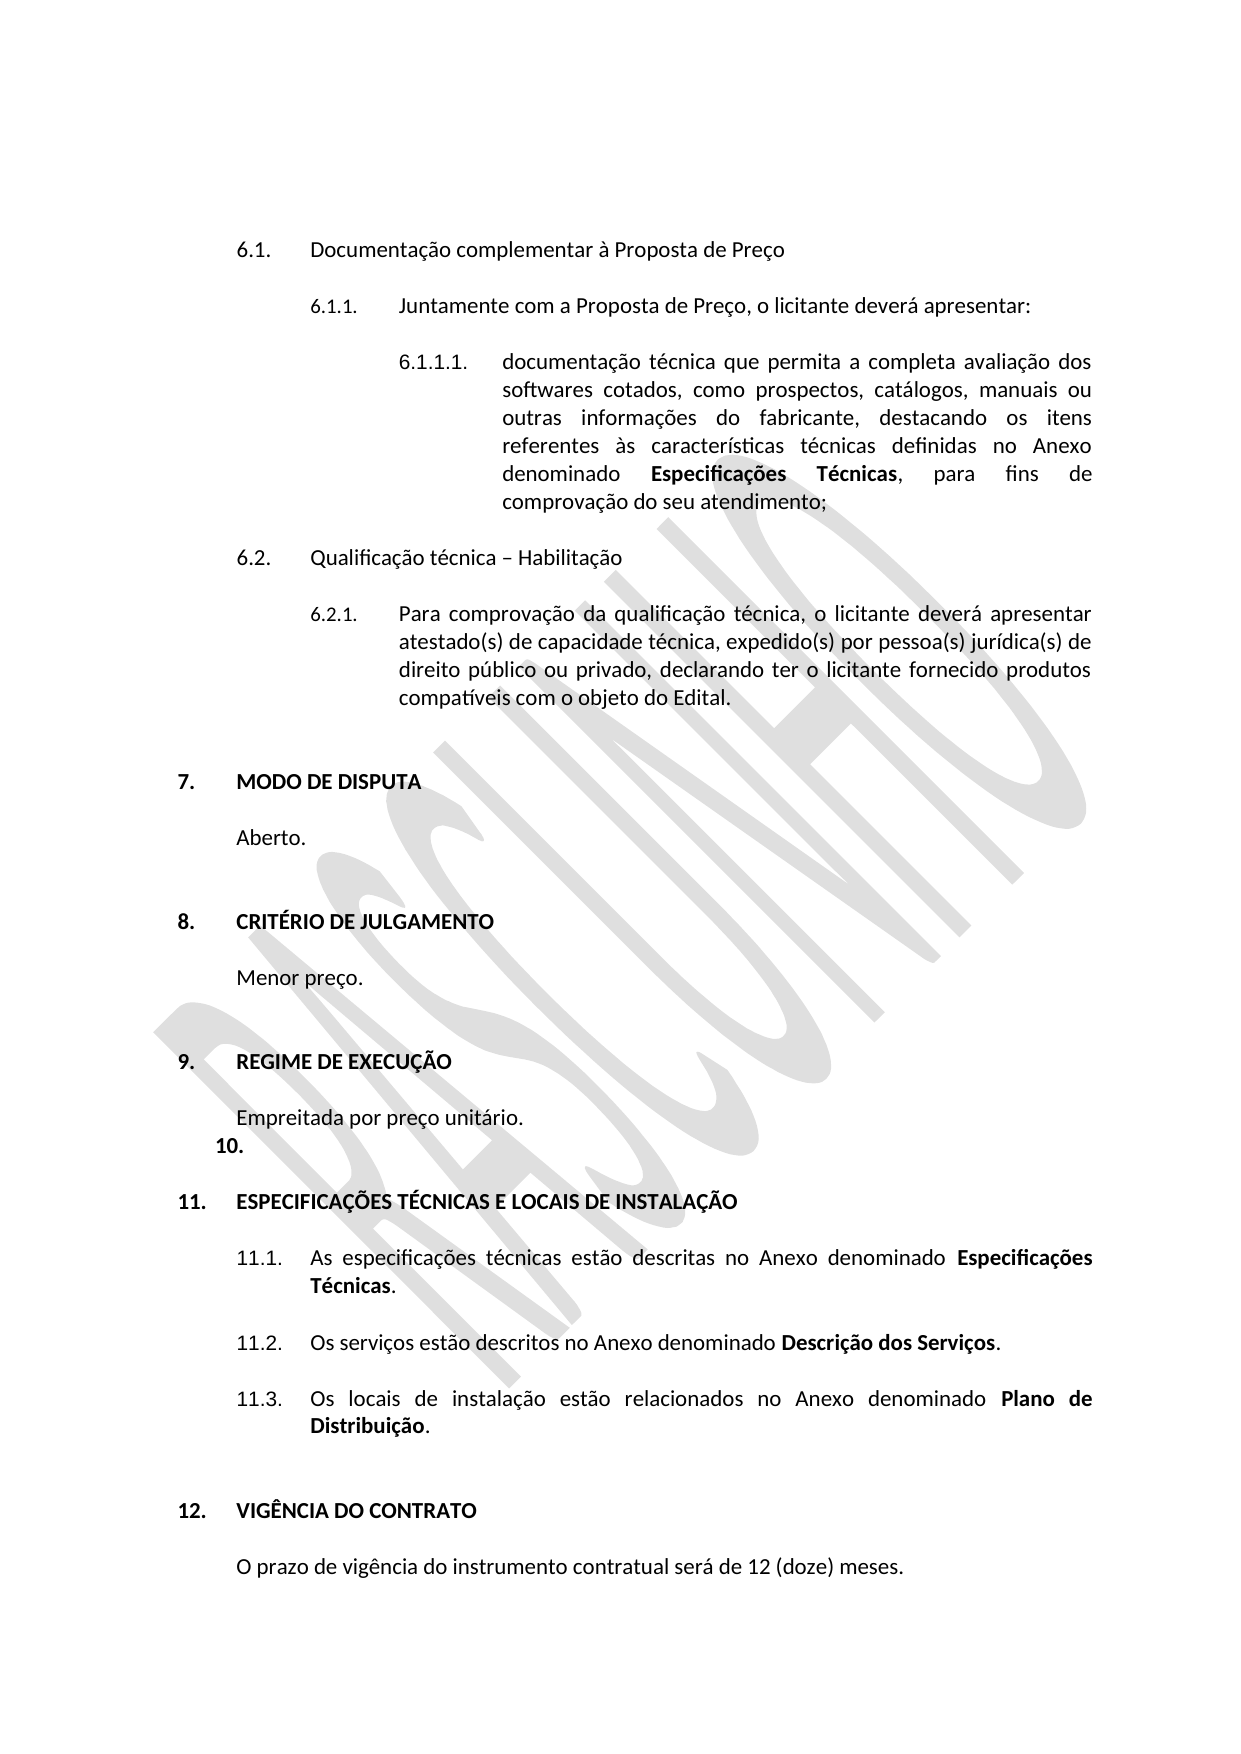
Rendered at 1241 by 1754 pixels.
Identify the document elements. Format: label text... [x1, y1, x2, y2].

text Menor preço. [519, 963, 671, 991]
subtitle CRITÉRIO DE JULGAMENTO [177, 907, 352, 935]
subtitle [920, 767, 990, 795]
subtitle As especificações técnicas estão descritas no Anexo denominado Especificações Técnicas. [526, 1243, 1093, 1299]
subtitle [753, 767, 816, 795]
subtitle Para comprovação da qualificação técnica, o licitante deverá apresentar atestado(s) de capacidade técnica, expedido(s) por pessoa(s) jurídica(s) de direito público ou privado, declarando ter o licitante fornecido produtos compatíveis com o objeto do Edital. [936, 599, 1093, 711]
text [976, 823, 1093, 851]
subtitle REGIME DE EXECUÇÃO [205, 1047, 277, 1075]
subtitle CRITÉRIO DE JULGAMENTO [360, 907, 468, 935]
text Empreitada por preço unitário. [408, 1103, 479, 1131]
text Empreitada por preço unitário. [474, 1103, 617, 1131]
subtitle Para comprovação da qualificação técnica, o licitante deverá apresentar atestado(s) de capacidade técnica, expedido(s) por pessoa(s) jurídica(s) de direito público ou privado, declarando ter o licitante fornecido produtos compatíveis com o objeto do Edital. [646, 599, 814, 711]
text [870, 823, 977, 851]
text [529, 823, 641, 851]
subtitle [696, 543, 761, 571]
subtitle [814, 767, 921, 795]
subtitle [641, 767, 689, 795]
subtitle As especificações técnicas estão descritas no Anexo denominado Especificações Técnicas. [454, 1243, 549, 1299]
subtitle CRITÉRIO DE JULGAMENTO [723, 907, 785, 935]
subtitle REGIME DE EXECUÇÃO [606, 1047, 782, 1075]
subtitle REGIME DE EXECUÇÃO [274, 1047, 362, 1075]
text [697, 823, 769, 851]
subtitle REGIME DE EXECUÇÃO [557, 1047, 608, 1075]
text Empreitada por preço unitário. [616, 1103, 681, 1131]
text Menor preço. [837, 963, 1093, 991]
text Empreitada por preço unitário. [749, 1103, 1093, 1131]
subtitle REGIME DE EXECUÇÃO [407, 1047, 558, 1075]
text Menor preço. [774, 963, 841, 991]
text Menor preço. [400, 963, 520, 991]
text Aberto. [236, 823, 405, 851]
text Empreitada por preço unitário. [330, 1103, 408, 1131]
subtitle REGIME DE EXECUÇÃO [828, 1047, 1093, 1075]
subtitle CRITÉRIO DE JULGAMENTO [781, 907, 888, 935]
text [764, 823, 814, 851]
subtitle MODO DE DISPUTA [177, 767, 474, 795]
subtitle ESPECIFICAÇÕES TÉCNICAS E LOCAIS DE INSTALAÇÃO [177, 1187, 335, 1216]
subtitle ESPECIFICAÇÕES TÉCNICAS E LOCAIS DE INSTALAÇÃO [385, 1187, 479, 1216]
subtitle Para comprovação da qualificação técnica, o licitante deverá apresentar atestado(s) de capacidade técnica, expedido(s) por pessoa(s) jurídica(s) de direito público ou privado, declarando ter o licitante fornecido produtos compatíveis com o objeto do Edital. [809, 599, 1011, 711]
subtitle REGIME DE EXECUÇÃO [361, 1047, 413, 1075]
text Menor preço. [236, 963, 292, 991]
subtitle Juntamente com a Proposta de Preço, o licitante deverá apresentar: [310, 291, 1093, 319]
subtitle VIGÊNCIA DO CONTRATO [177, 1496, 1093, 1524]
subtitle [473, 767, 585, 795]
subtitle Os locais de instalação estão relacionados no Anexo denominado Plano de Distribuição. [236, 1384, 1093, 1440]
subtitle Para comprovação da qualificação técnica, o licitante deverá apresentar atestado(s) de capacidade técnica, expedido(s) por pessoa(s) jurídica(s) de direito público ou privado, declarando ter o licitante fornecido produtos compatíveis com o objeto do Edital. [752, 599, 889, 711]
subtitle [876, 543, 1093, 571]
subtitle As especificações técnicas estão descritas no Anexo denominado Especificações Técnicas. [236, 1243, 418, 1299]
subtitle Para comprovação da qualificação técnica, o licitante deverá apresentar atestado(s) de capacidade técnica, expedido(s) por pessoa(s) jurídica(s) de direito público ou privado, declarando ter o licitante fornecido produtos compatíveis com o objeto do Edital. [310, 599, 732, 711]
text Menor preço. [307, 963, 403, 991]
text [809, 823, 872, 851]
subtitle CRITÉRIO DE JULGAMENTO [613, 907, 724, 935]
subtitle documentação técnica que permita a completa avaliação dos softwares cotados, como prospectos, catálogos, manuais ou outras informações do fabricante, destacando os itens referentes às características técnicas definidas no Anexo denominado Especificações Técnicas, para fins de comprovação do seu atendimento; [399, 347, 1093, 515]
subtitle CRITÉRIO DE JULGAMENTO [470, 907, 614, 935]
subtitle ESPECIFICAÇÕES TÉCNICAS E LOCAIS DE INSTALAÇÃO [679, 1187, 1093, 1216]
subtitle Qualificação técnica – Habilitação [236, 543, 697, 571]
subtitle Os serviços estão [236, 1328, 475, 1356]
subtitle [988, 767, 1041, 784]
subtitle Documentação complementar à Proposta de Preço [236, 235, 1093, 263]
subtitle ESPECIFICAÇÕES TÉCNICAS E LOCAIS DE INSTALAÇÃO [498, 1187, 580, 1216]
subtitle CRITÉRIO DE JULGAMENTO [893, 907, 956, 935]
text Empreitada por preço unitário. [249, 1103, 330, 1131]
subtitle CRITÉRIO DE JULGAMENTO [954, 907, 1093, 935]
subtitle [684, 767, 758, 795]
subtitle [768, 543, 879, 571]
subtitle [583, 767, 645, 795]
text Menor preço. [669, 963, 770, 991]
text [639, 823, 701, 851]
subtitle descritos no Anexo denominado Descrição dos Serviços. [474, 1328, 1093, 1356]
text O prazo de vigência do instrumento contratual será de 12 (doze) meses. [236, 1552, 1093, 1580]
text [431, 823, 530, 851]
subtitle As especificações técnicas estão descritas no Anexo denominado Especificações Técnicas. [389, 1243, 496, 1299]
subtitle [1073, 767, 1093, 795]
